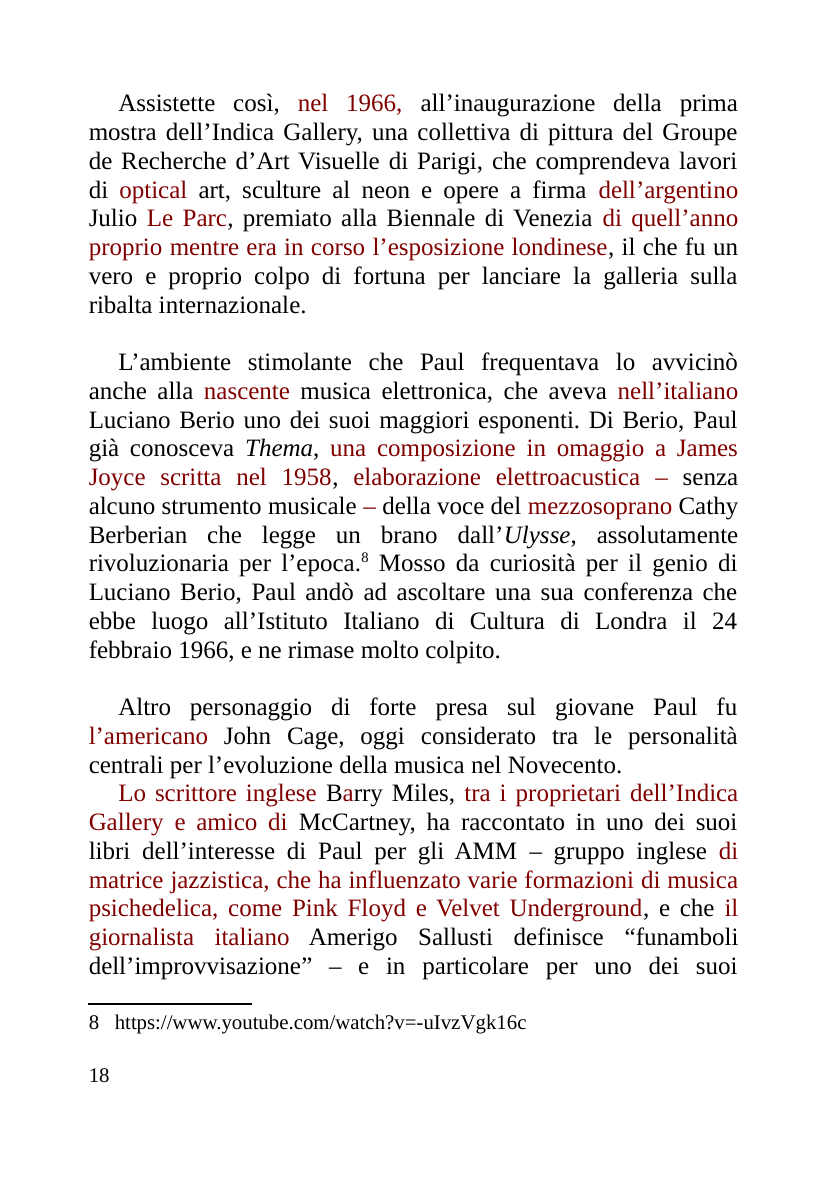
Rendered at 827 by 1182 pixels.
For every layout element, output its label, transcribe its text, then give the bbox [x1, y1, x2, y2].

text Lo scrittore inglese Barry Miles, tra i proprietari dell’Indica Gallery e amico di McCartney, ha raccontato in uno dei suoi libri dell’interesse di Paul per gli AMM – gruppo inglese di matrice jazzistica, che ha influenzato varie formazioni di musica psichedelica, come Pink Floyd e Velvet Underground, e che il giornalista italiano Amerigo Sallusti definisce “funamboli dell’improvvisazione” – e in particolare per uno dei suoi [88, 778, 738, 980]
text Assistette così, nel 1966, all’inaugurazione della prima mostra dell’Indica Gallery, una collettiva di pittura del Groupe de Recherche d’Art Visuelle di Parigi, che comprendeva lavori di optical art, sculture al neon e opere a firma dell’argentino Julio Le Parc, premiato alla Biennale di Venezia di quell’anno proprio mentre era in corso l’esposizione londinese, il che fu un vero e proprio colpo di fortuna per lanciare la galleria sulla ribalta internazionale. [88, 88, 738, 318]
text L’ambiente stimolante che Paul frequentava lo avvicinò anche alla nascente musica elettronica, che aveva nell’italiano Luciano Berio uno dei suoi maggiori esponenti. Di Berio, Paul già conosceva Thema, una composizione in omaggio a James Joyce scritta nel 1958, elaborazione elettroacustica – senza alcuno strumento musicale – della voce del mezzosoprano Cathy Berberian che legge un brano dall’Ulysse, assolutamente rivoluzionaria per l’epoca. Mosso da curiosità per il genio di Luciano Berio, Paul andò ad ascoltare una sua conferenza che ebbe luogo all’Istituto Italiano di Cultura di Londra il 24 febbraio 1966, e ne rimase molto colpito. [88, 347, 738, 663]
text Altro personaggio di forte presa sul giovane Paul fu l’americano John Cage, oggi considerato tra le personalità centrali per l’evoluzione della musica nel Novecento. [88, 692, 738, 778]
text https://www.youtube.com/watch?v=-uIvzVgk16c [88, 1009, 738, 1034]
